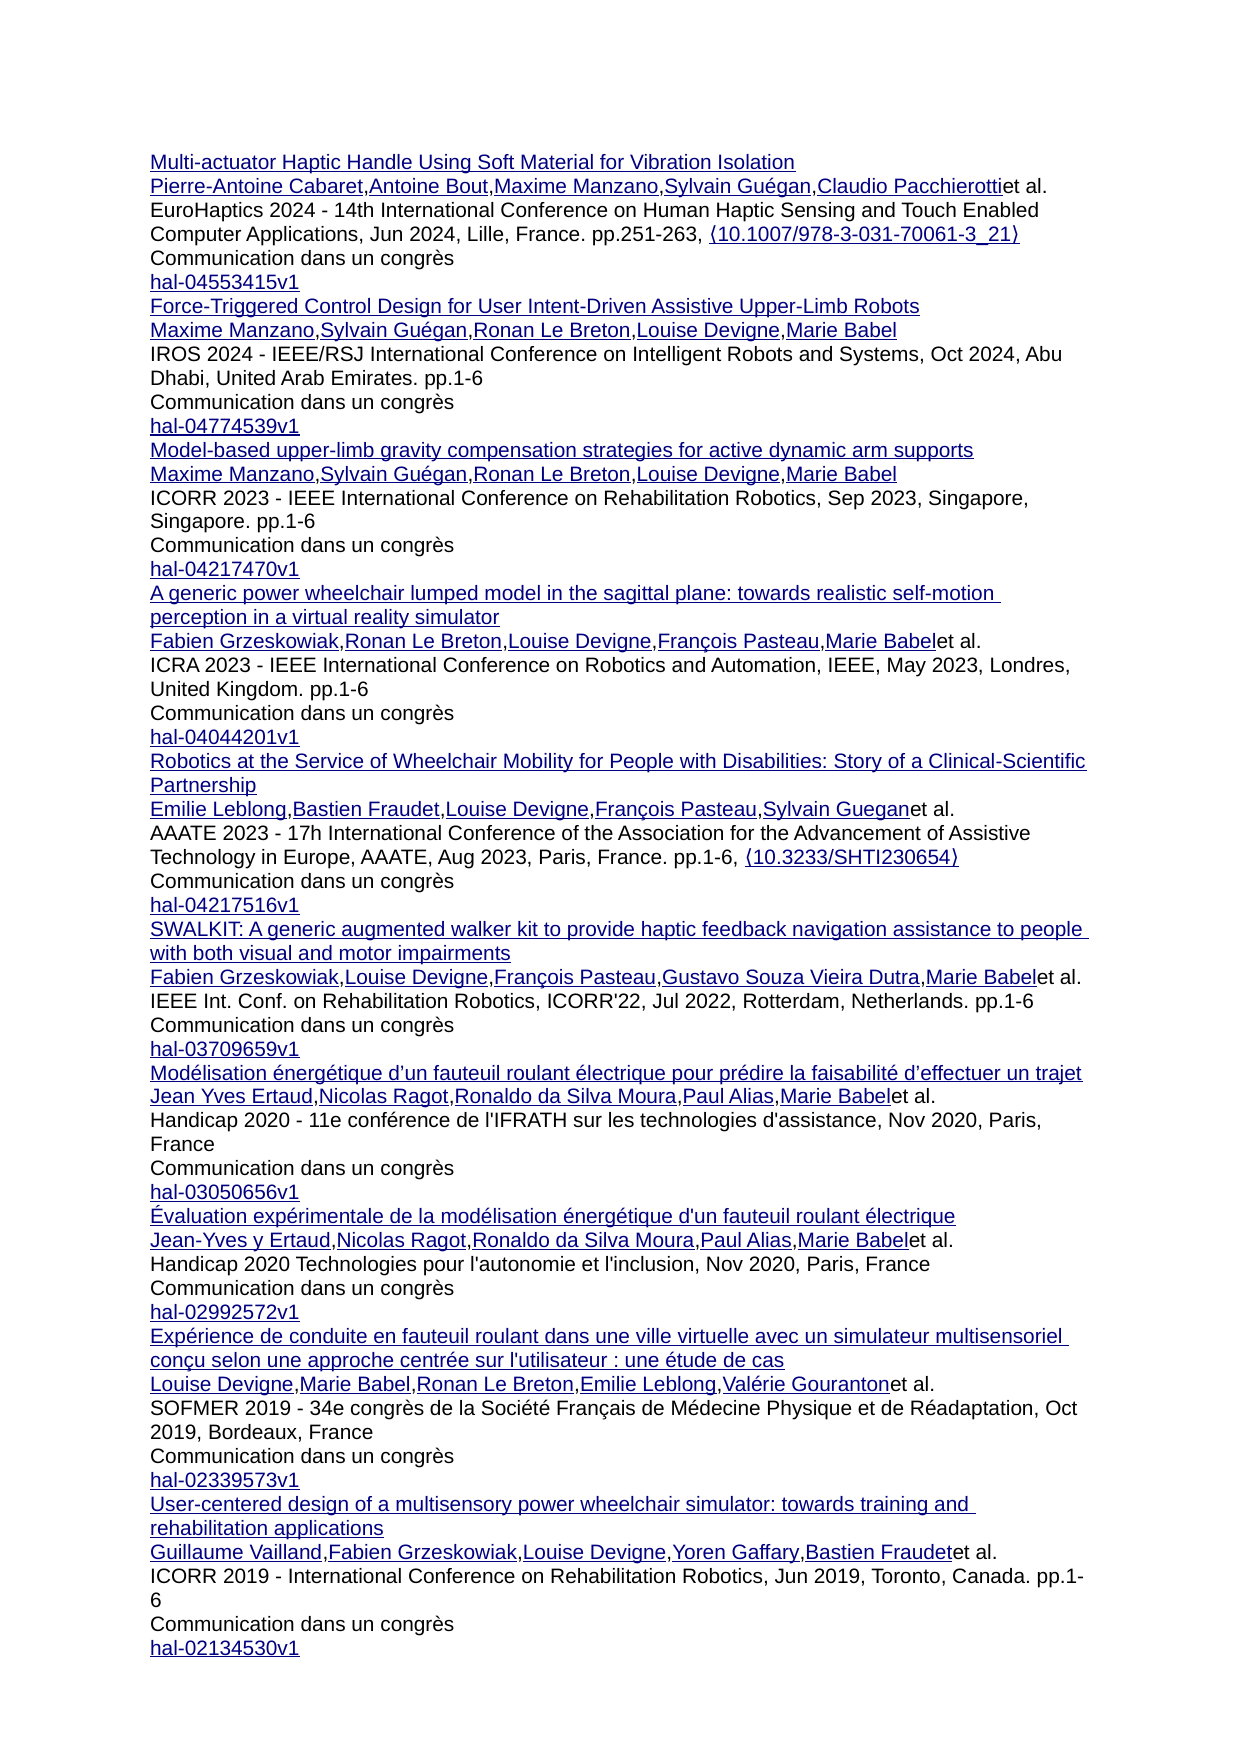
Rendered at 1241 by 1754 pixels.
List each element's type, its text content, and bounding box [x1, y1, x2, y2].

table_cell A generic power wheelchair lumped model in the sagittal plane: towards realistic self-motion perception in a virtual reality simulator Fabien Grzeskowiak,Ronan Le Breton,Louise Devigne,François Pasteau,Marie Babelet al. ICRA 2023 - IEEE International Conference on Robotics and Automation, IEEE, May 2023, Londres, United Kingdom. pp.1-6 Communication dans un congrès hal-04044201v1 [150, 581, 1090, 749]
table_cell Évaluation expérimentale de la modélisation énergétique d'un fauteuil roulant électrique Jean-Yves y Ertaud,Nicolas Ragot,Ronaldo da Silva Moura,Paul Alias,Marie Babelet al. Handicap 2020 Technologies pour l'autonomie et l'inclusion, Nov 2020, Paris, France Communication dans un congrès hal-02992572v1 [150, 1204, 1090, 1324]
table_cell Model-based upper-limb gravity compensation strategies for active dynamic arm supports Maxime Manzano,Sylvain Guégan,Ronan Le Breton,Louise Devigne,Marie Babel ICORR 2023 - IEEE International Conference on Rehabilitation Robotics, Sep 2023, Singapore, Singapore. pp.1-6 Communication dans un congrès hal-04217470v1 [150, 438, 1090, 581]
table_cell Expérience de conduite en fauteuil roulant dans une ville virtuelle avec un simulateur multisensoriel conçu selon une approche centrée sur l'utilisateur : une étude de cas Louise Devigne,Marie Babel,Ronan Le Breton,Emilie Leblong,Valérie Gourantonet al. SOFMER 2019 - 34e congrès de la Société Français de Médecine Physique et de Réadaptation, Oct 2019, Bordeaux, France Communication dans un congrès hal-02339573v1 [150, 1324, 1090, 1492]
table_cell Robotics at the Service of Wheelchair Mobility for People with Disabilities: Story of a Clinical-Scientific Partnership Emilie Leblong,Bastien Fraudet,Louise Devigne,François Pasteau,Sylvain Gueganet al. AAATE 2023 - 17h International Conference of the Association for the Advancement of Assistive Technology in Europe, AAATE, Aug 2023, Paris, France. pp.1-6, ⟨10.3233/SHTI230654⟩ Communication dans un congrès hal-04217516v1 [150, 749, 1090, 917]
table_cell SWALKIT: A generic augmented walker kit to provide haptic feedback navigation assistance to people with both visual and motor impairments Fabien Grzeskowiak,Louise Devigne,François Pasteau,Gustavo Souza Vieira Dutra,Marie Babelet al. IEEE Int. Conf. on Rehabilitation Robotics, ICORR'22, Jul 2022, Rotterdam, Netherlands. pp.1-6 Communication dans un congrès hal-03709659v1 [150, 917, 1090, 1060]
table_cell Multi-actuator Haptic Handle Using Soft Material for Vibration Isolation Pierre-Antoine Cabaret,Antoine Bout,Maxime Manzano,Sylvain Guégan,Claudio Pacchierottiet al. EuroHaptics 2024 - 14th International Conference on Human Haptic Sensing and Touch Enabled Computer Applications, Jun 2024, Lille, France. pp.251-263, ⟨10.1007/978-3-031-70061-3_21⟩ Communication dans un congrès hal-04553415v1 [150, 150, 1090, 294]
table_cell User-centered design of a multisensory power wheelchair simulator: towards training and rehabilitation applications Guillaume Vailland,Fabien Grzeskowiak,Louise Devigne,Yoren Gaffary,Bastien Fraudetet al. ICORR 2019 - International Conference on Rehabilitation Robotics, Jun 2019, Toronto, Canada. pp.1-6 Communication dans un congrès hal-02134530v1 [150, 1492, 1090, 1659]
table_cell Modélisation énergétique d’un fauteuil roulant électrique pour prédire la faisabilité d’effectuer un trajet Jean Yves Ertaud,Nicolas Ragot,Ronaldo da Silva Moura,Paul Alias,Marie Babelet al. Handicap 2020 - 11e conférence de l'IFRATH sur les technologies d'assistance, Nov 2020, Paris, France Communication dans un congrès hal-03050656v1 [150, 1060, 1090, 1204]
table_cell Force-Triggered Control Design for User Intent-Driven Assistive Upper-Limb Robots Maxime Manzano,Sylvain Guégan,Ronan Le Breton,Louise Devigne,Marie Babel IROS 2024 - IEEE/RSJ International Conference on Intelligent Robots and Systems, Oct 2024, Abu Dhabi, United Arab Emirates. pp.1-6 Communication dans un congrès hal-04774539v1 [150, 294, 1090, 437]
